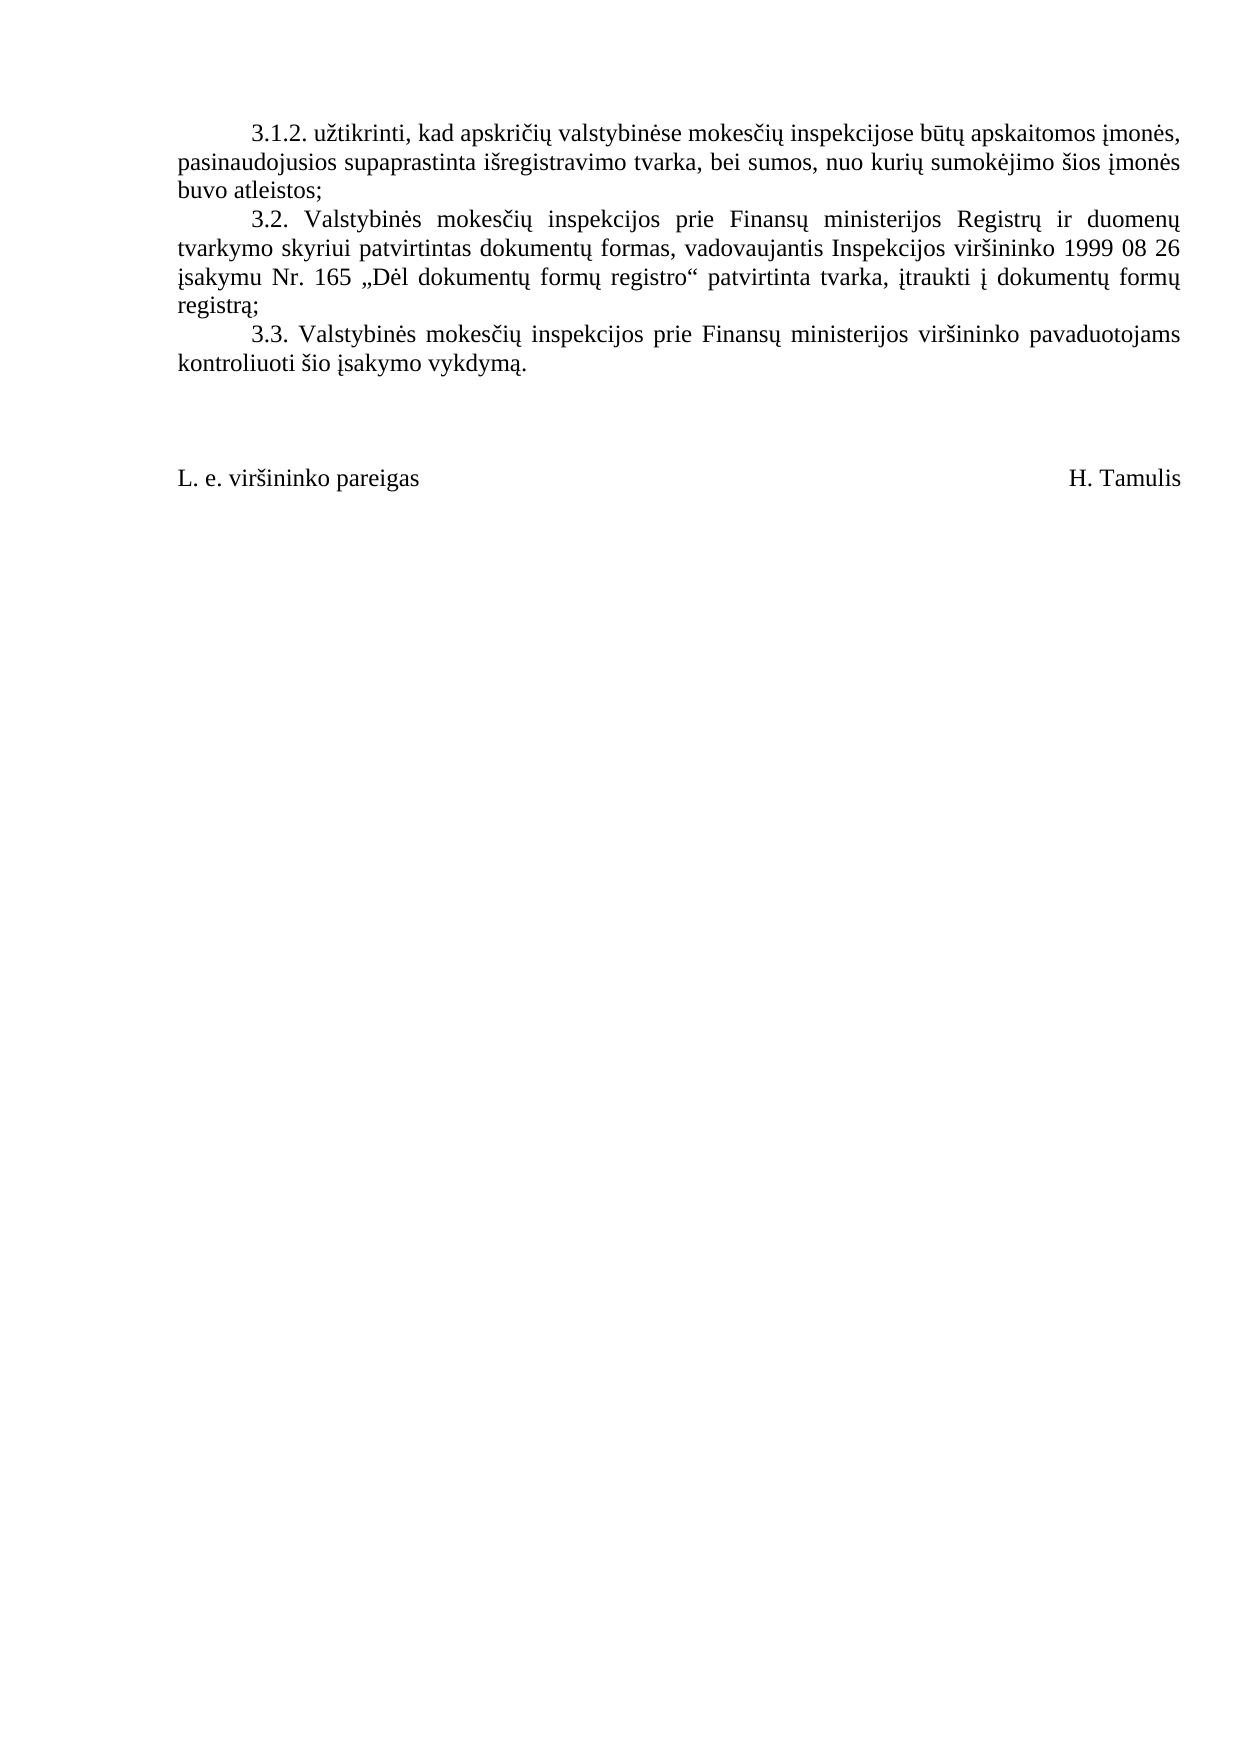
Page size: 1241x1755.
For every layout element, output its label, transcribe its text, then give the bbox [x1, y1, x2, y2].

text L. e. viršininko pareigas H. Tamulis [177, 463, 1181, 492]
text 3.2. Valstybinės mokesčių inspekcijos prie Finansų ministerijos Registrų ir duomenų tvarkymo skyriui patvirtintas dokumentų formas, vadovaujantis Inspekcijos viršininko 1999 08 26 įsakymu Nr. 165 „Dėl dokumentų formų registro“ patvirtinta tvarka, įtraukti į dokumentų formų registrą; [177, 204, 1181, 319]
text 3.1.2. užtikrinti, kad apskričių valstybinėse mokesčių inspekcijose būtų apskaitomos įmonės, pasinaudojusios supaprastinta išregistravimo tvarka, bei sumos, nuo kurių sumokėjimo šios įmonės buvo atleistos; [177, 118, 1181, 204]
text 3.3. Valstybinės mokesčių inspekcijos prie Finansų ministerijos viršininko pavaduotojams kontroliuoti šio įsakymo vykdymą. [177, 319, 1181, 377]
